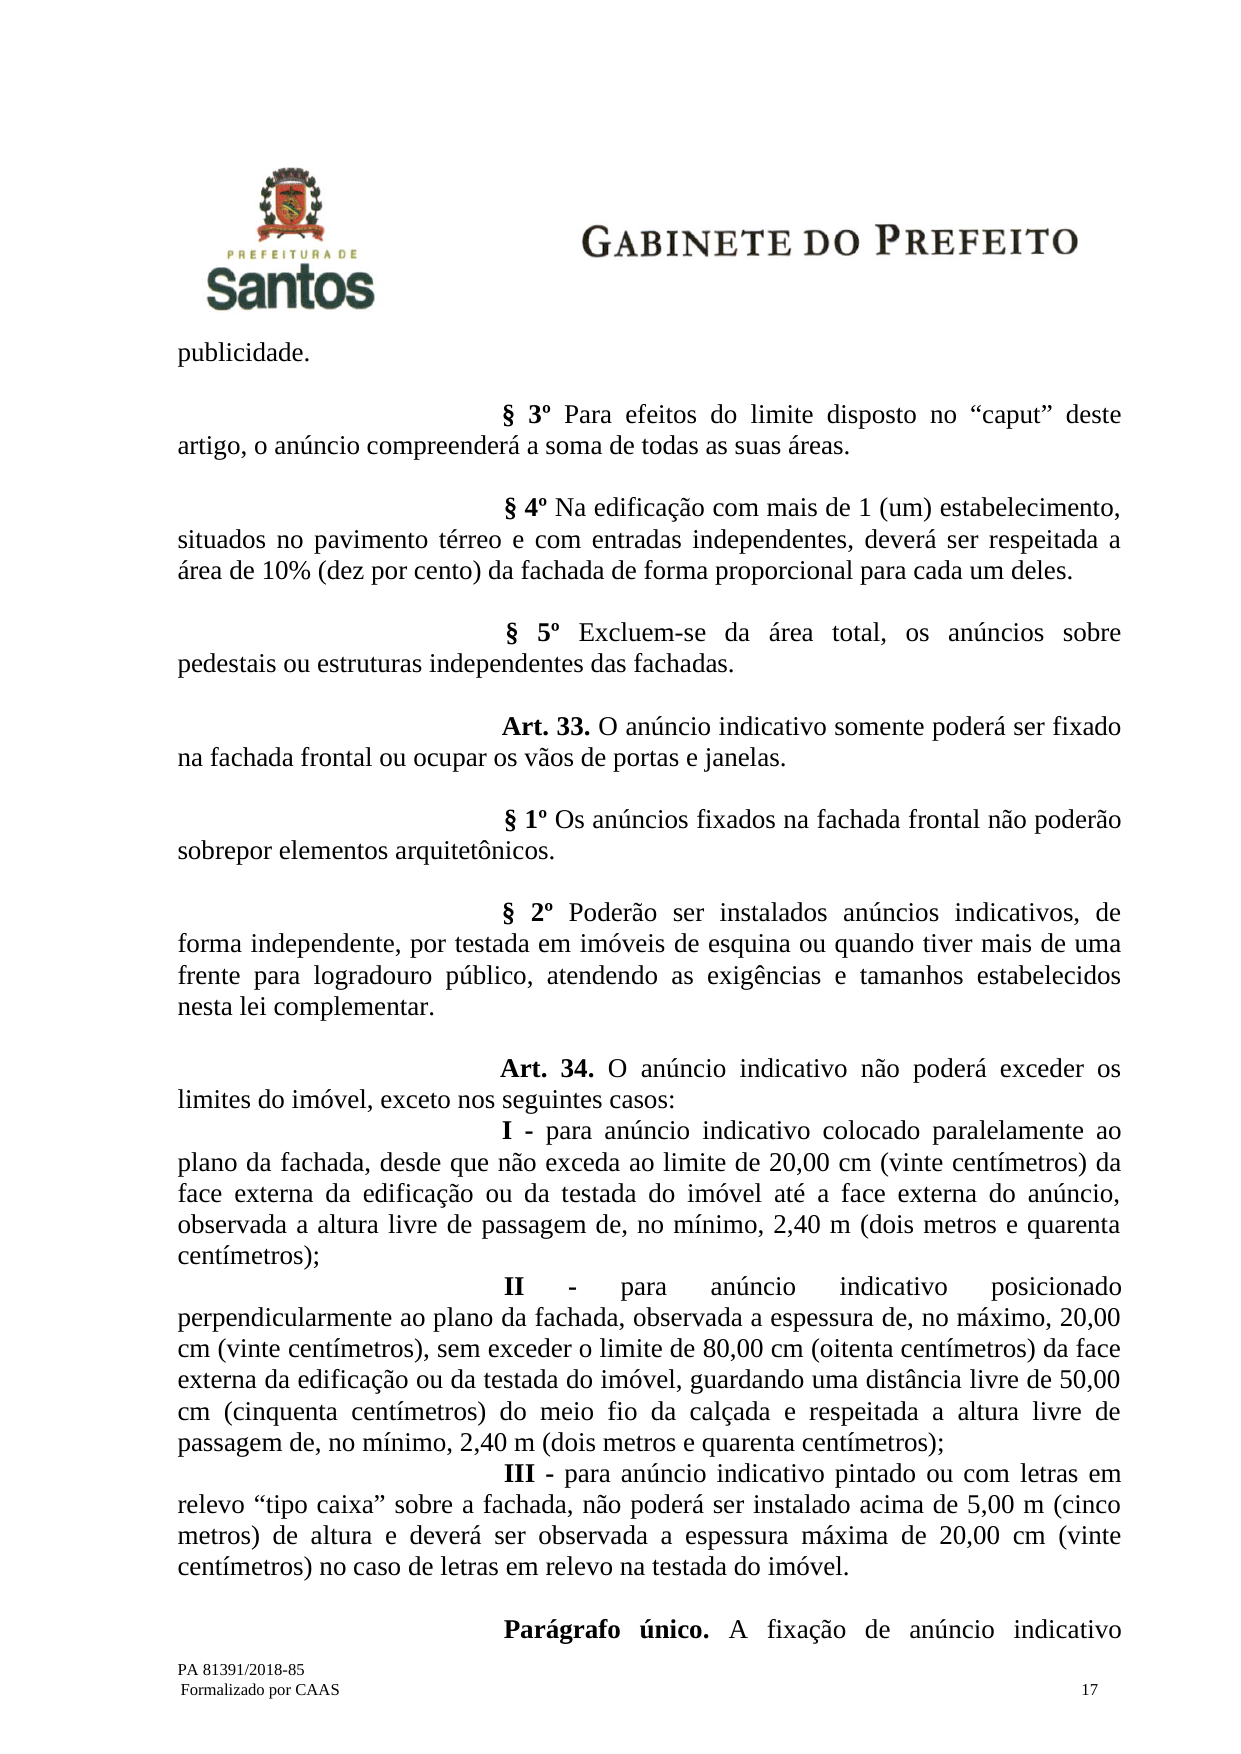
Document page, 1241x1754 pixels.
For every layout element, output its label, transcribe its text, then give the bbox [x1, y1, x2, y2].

text § 5º Excluem-se da área total, os anúncios sobre pedestais ou estruturas independentes das fachadas. [177, 616, 1122, 678]
text II - para anúncio indicativo posicionado perpendicularmente ao plano da fachada, observada a espessura de, no máximo, 20,00 cm (vinte centímetros), sem exceder o limite de 80,00 cm (oitenta centímetros) da face externa da edificação ou da testada do imóvel, guardando uma distância livre de 50,00 cm (cinquenta centímetros) do meio fio da calçada e respeitada a altura livre de passagem de, no mínimo, 2,40 m (dois metros e quarenta centímetros); [177, 1270, 1122, 1457]
text III - para anúncio indicativo pintado ou com letras em relevo “tipo caixa” sobre a fachada, não poderá ser instalado acima de 5,00 m (cinco metros) de altura e deverá ser observada a espessura máxima de 20,00 cm (vinte centímetros) no caso de letras em relevo na testada do imóvel. [177, 1457, 1122, 1582]
text § 3º Para efeitos do limite disposto no “caput” deste artigo, o anúncio compreenderá a soma de todas as suas áreas. [177, 398, 1122, 460]
text Art. 33. O anúncio indicativo somente poderá ser fixado na fachada frontal ou ocupar os vãos de portas e janelas. [177, 709, 1122, 772]
text publicidade. [177, 336, 1122, 367]
text Art. 34. O anúncio indicativo não poderá exceder os limites do imóvel, exceto nos seguintes casos: [177, 1052, 1122, 1114]
text § 1º Os anúncios fixados na fachada frontal não poderão sobrepor elementos arquitetônicos. [177, 803, 1122, 865]
text § 4º Na edificação com mais de 1 (um) estabelecimento, situados no pavimento térreo e com entradas independentes, deverá ser respeitada a área de 10% (dez por cento) da fachada de forma proporcional para cada um deles. [177, 492, 1122, 585]
text I - para anúncio indicativo colocado paralelamente ao plano da fachada, desde que não exceda ao limite de 20,00 cm (vinte centímetros) da face externa da edificação ou da testada do imóvel até a face externa do anúncio, observada a altura livre de passagem de, no mínimo, 2,40 m (dois metros e quarenta centímetros); [177, 1114, 1122, 1270]
text § 2º Poderão ser instalados anúncios indicativos, de forma independente, por testada em imóveis de esquina ou quando tiver mais de uma frente para logradouro público, atendendo as exigências e tamanhos estabelecidos nesta lei complementar. [177, 896, 1122, 1021]
text Parágrafo único. A fixação de anúncio indicativo [177, 1613, 1122, 1644]
